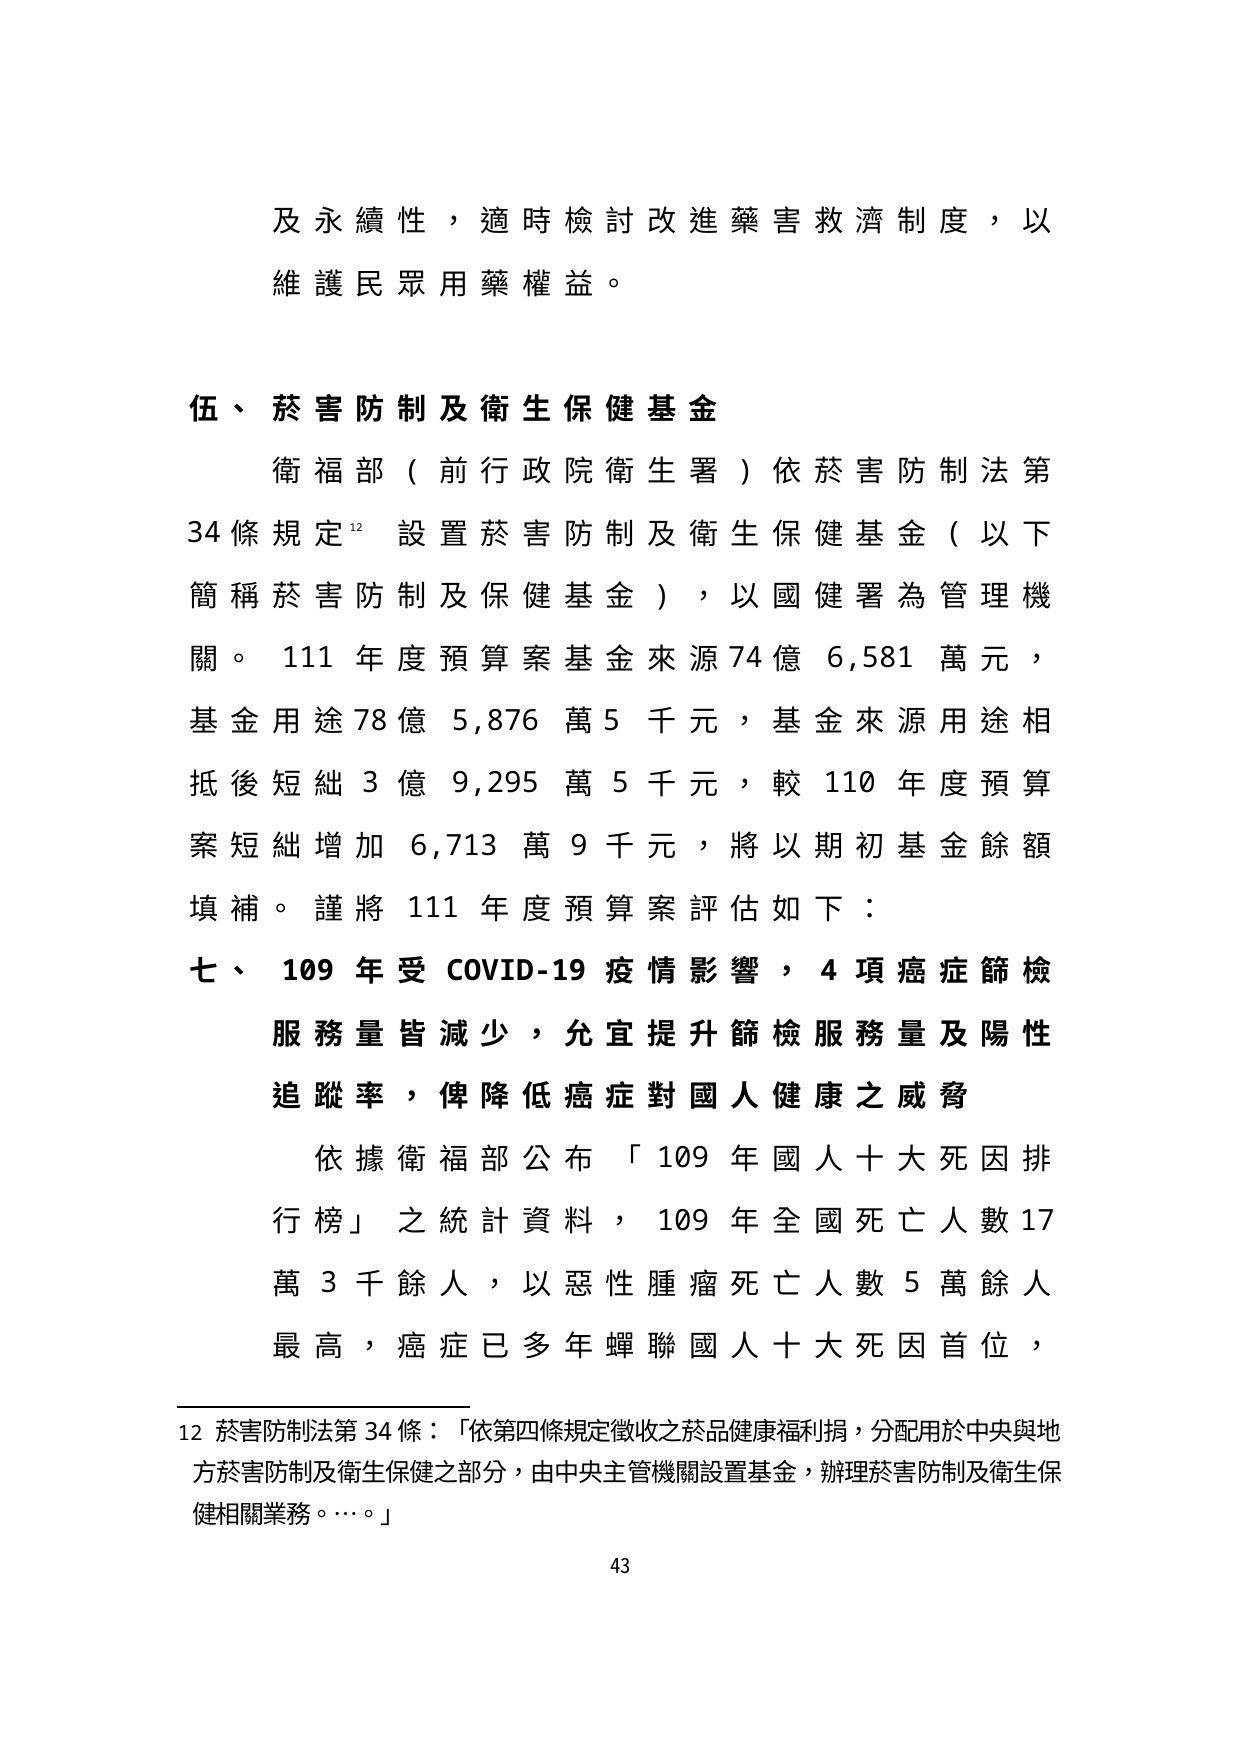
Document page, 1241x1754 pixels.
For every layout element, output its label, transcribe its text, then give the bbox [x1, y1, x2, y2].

text 依據衛福部公布「109年國人十大死因排行榜」之統計資料，109年全國死亡人數17萬3千餘人，以惡性腫瘤死亡人數5萬餘人最高，癌症已多年蟬聯國人十大死因首位，為推動癌症防治措施，維護國民健康，政府應依癌症防治法之規定編列所需人力及經費，111年度衛生福利特別收入基金項下之菸害防制及衛生保健分基金編列癌症防治工作38.31億元，係辦理強化癌症預防及早期發現，提升主要癌症篩檢人數、陽性追蹤率與篩檢品質，並提供整合性安寧緩和全人照護，降低癌症病人死亡率等。經查： [242, 1115, 1058, 1365]
text 菸害防制法第34條：「依第四條規定徵收之菸品健康福利捐，分配用於中央與地方菸害防制及衛生保健之部分，由中央主管機關設置基金，辦理菸害防制及衛生保健相關業務。…。」 [177, 1407, 1063, 1532]
text 綜上，近年度藥害救濟案件數及金額逐年減少，衛福部允宜注意國內外藥害安全訊息，並基於藥害救濟制度目的與救濟制度之公益及永續性，適時檢討改進藥害救濟制度，以維護民眾用藥權益。 [242, 177, 1058, 302]
text 衛福部(前行政院衛生署)依菸害防制法第34條規定設置菸害防制及衛生保健基金(以下簡稱菸害防制及保健基金)，以國健署為管理機關。111年度預算案基金來源74億6,581萬元，基金用途78億5,876萬5 千元，基金來源用途相抵後短絀3億9,295萬5千元，較110年度預算案短絀增加6,713萬9千元，將以期初基金餘額填補。謹將111年度預算案評估如下： [183, 427, 1058, 927]
text 伍、菸害防制及衛生保健基金 [183, 365, 1058, 427]
text 七、109年受COVID-19疫情影響，4項癌症篩檢服務量皆減少，允宜提升篩檢服務量及陽性追蹤率，俾降低癌症對國人健康之威脅 [183, 927, 1058, 1115]
